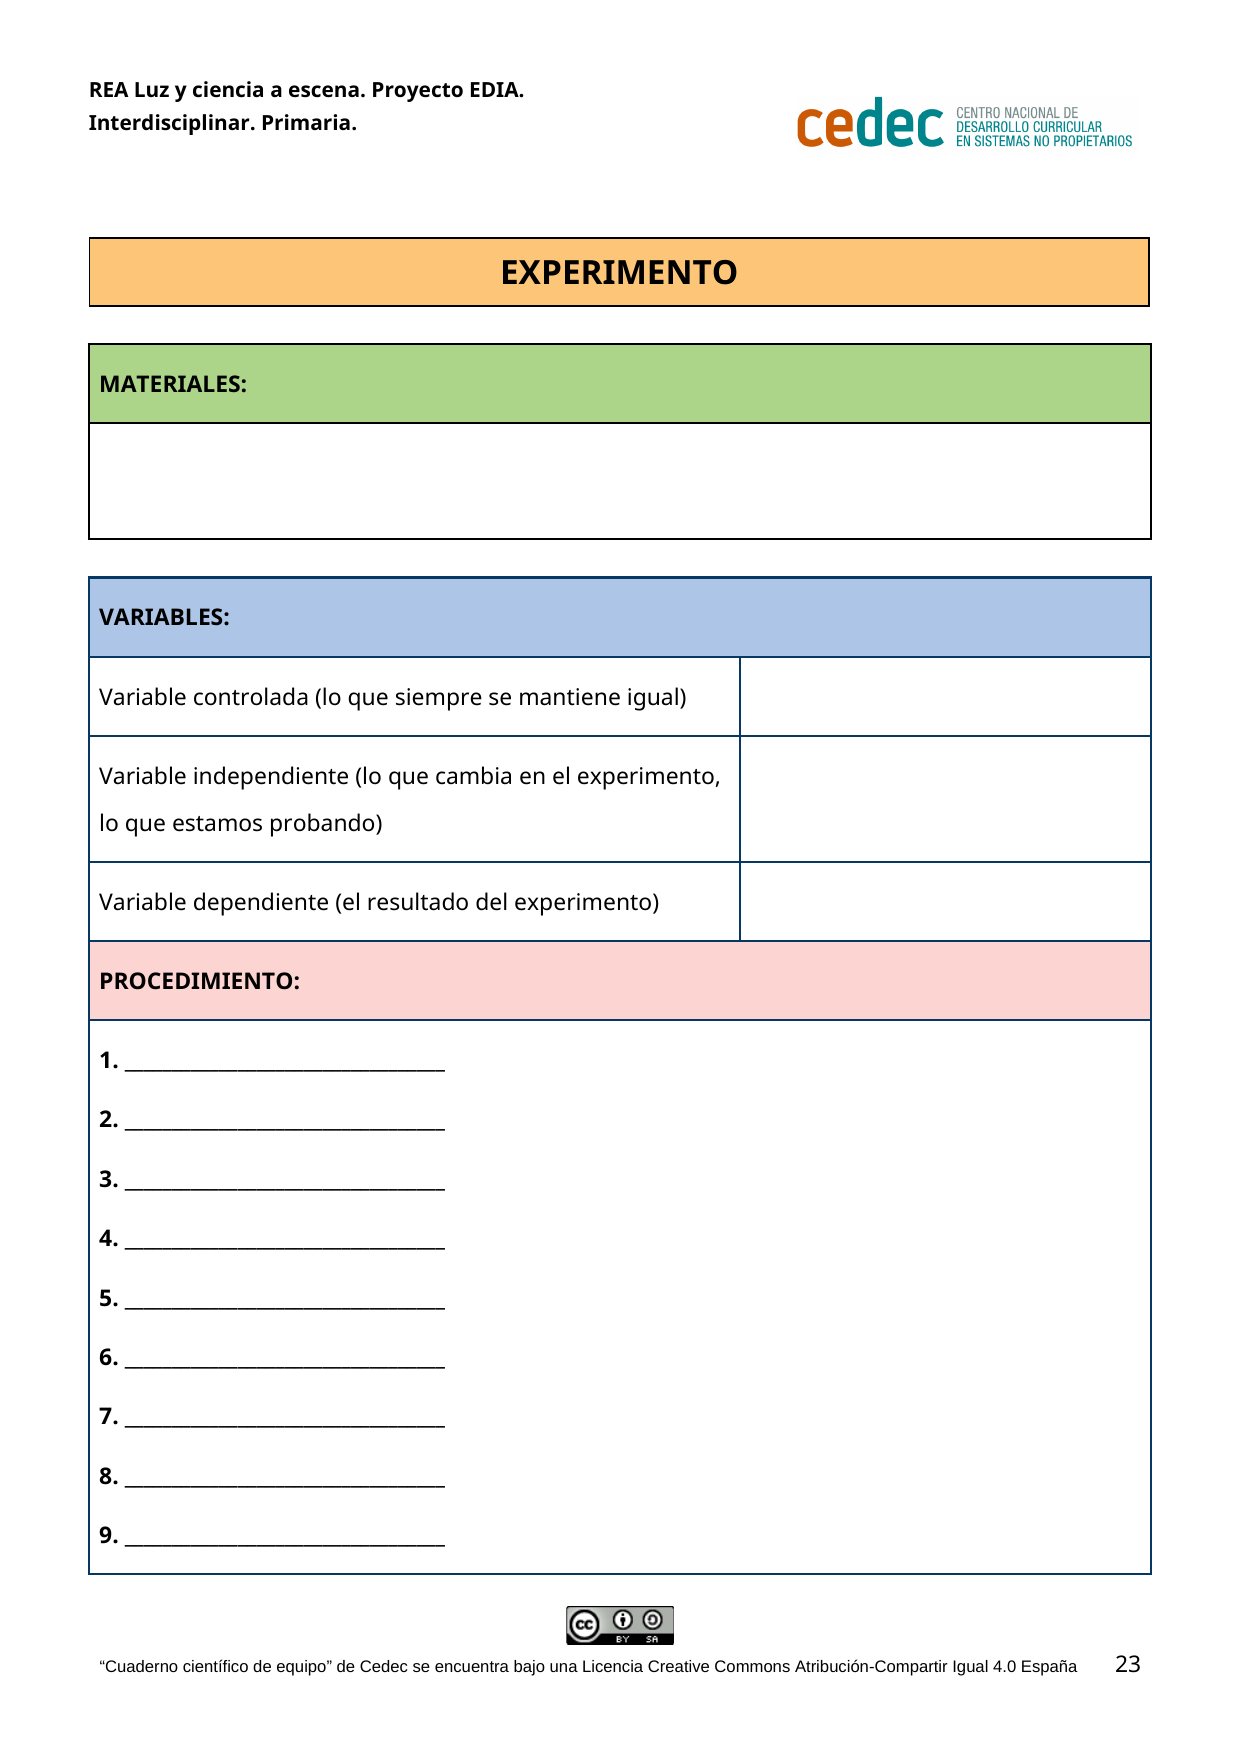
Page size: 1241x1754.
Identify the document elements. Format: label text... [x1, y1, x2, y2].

picture [795, 94, 1140, 156]
table_cell [90, 424, 1150, 538]
table_cell [741, 658, 1150, 735]
table_header MATERIALES: [90, 345, 1150, 422]
table_cell PROCEDIMIENTO: [90, 942, 1150, 1019]
picture [566, 1606, 674, 1645]
table_cell Variable dependiente (el resultado del experimento) [90, 863, 739, 940]
table_cell 1. __________________________________ 2. __________________________________ 3. __________________________________ 4. __________________________________ 5. __________________________________ 6. __________________________________ 7. __________________________________ 8. __________________________________ 9. __________________________________ [90, 1021, 1150, 1573]
table_cell Variable independiente (lo que cambia en el experimento, lo que estamos probando) [90, 737, 739, 861]
table_cell Variable controlada (lo que siempre se mantiene igual) [90, 658, 739, 735]
table_cell [741, 863, 1150, 940]
table_header EXPERIMENTO [90, 239, 1148, 305]
table_header VARIABLES: [90, 579, 1150, 656]
table_cell [741, 737, 1150, 861]
